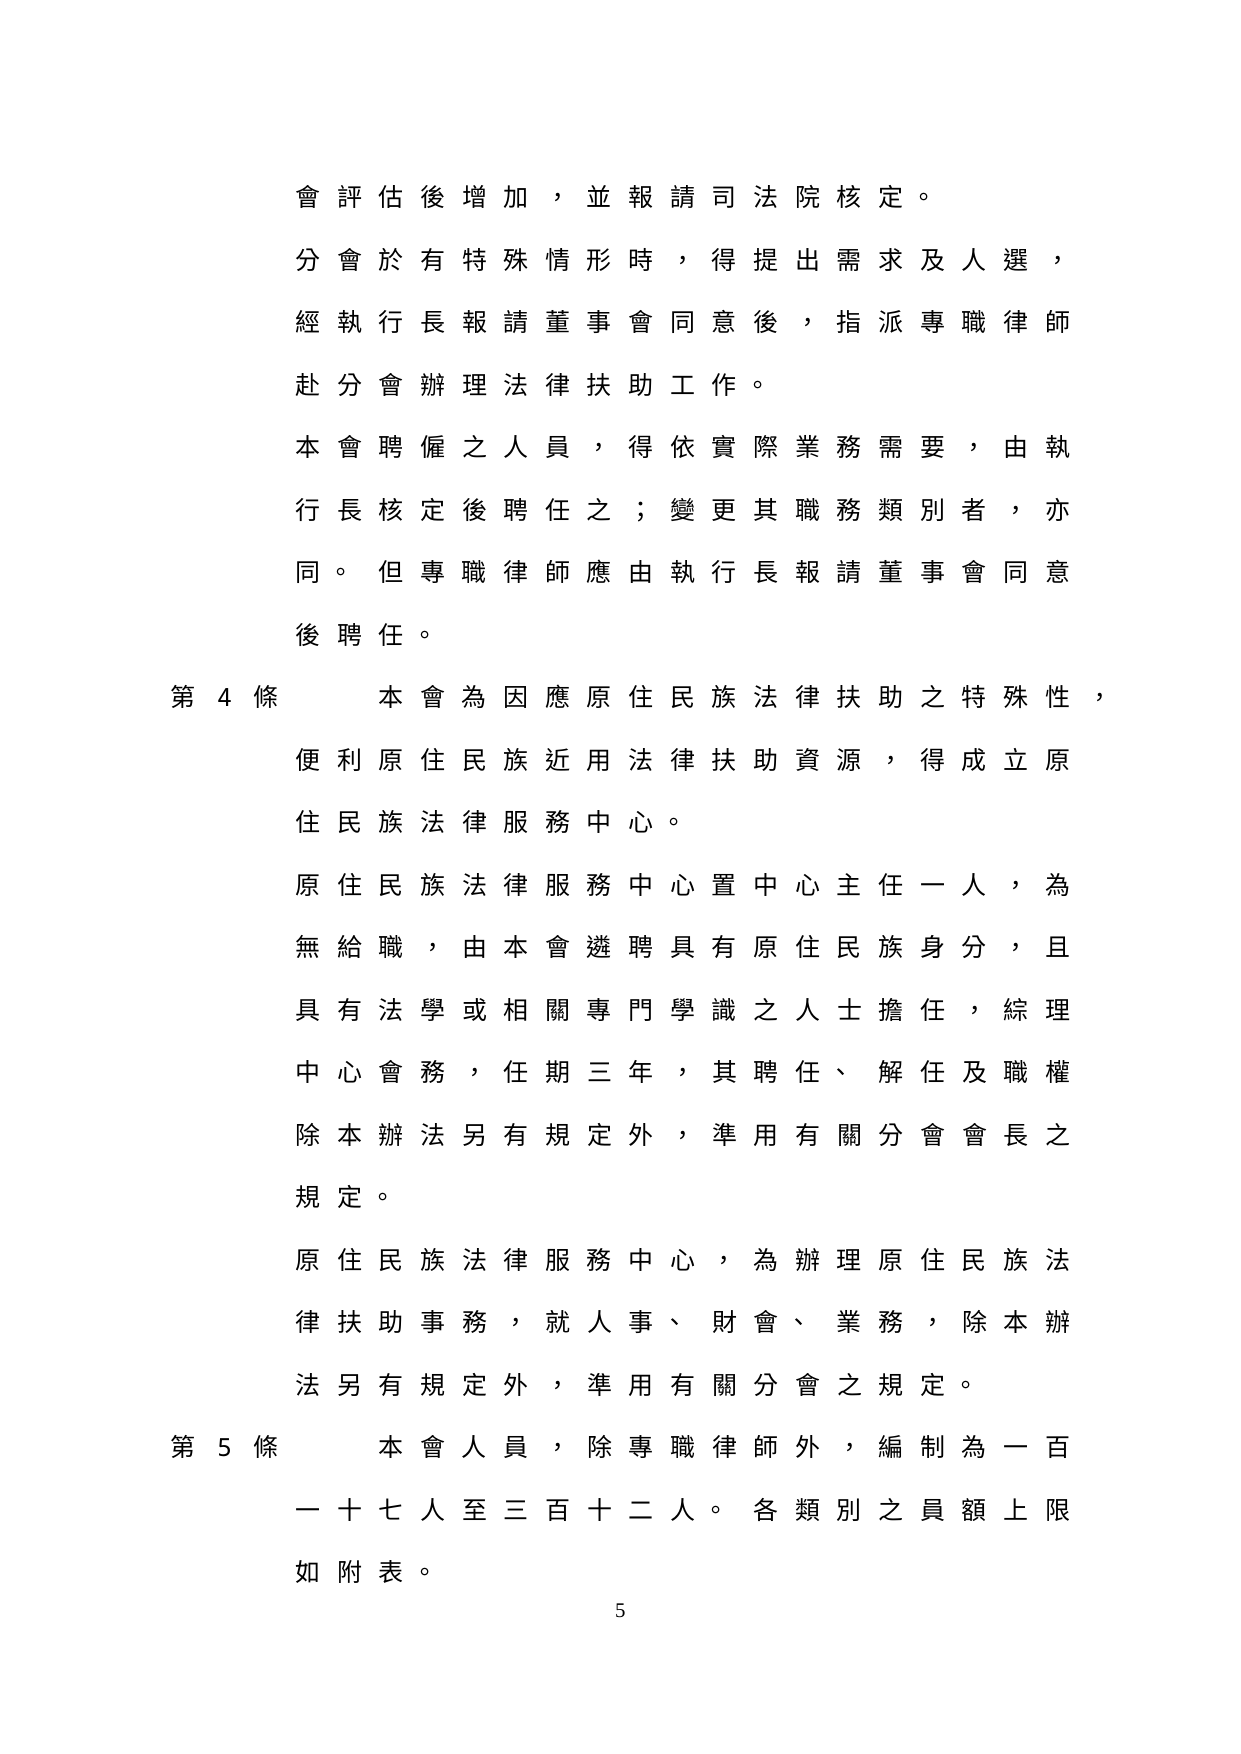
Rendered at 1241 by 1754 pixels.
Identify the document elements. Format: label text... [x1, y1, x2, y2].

text 第4條 本會為因應原住民族法律扶助之特殊性，便利原住民族近用法律扶助資源，得成立原住民族法律服務中心。 [162, 654, 1078, 842]
text 原住民族法律服務中心置中心主任一人，為無給職，由本會遴聘具有原住民族身分，且具有法學或相關專門學識之人士擔任，綜理中心會務，任期三年，其聘任、解任及職權除本辦法另有規定外，準用有關分會會長之規定。 [265, 842, 1078, 1217]
text 本會聘僱之人員，得依實際業務需要，由執行長核定後聘任之；變更其職務類別者，亦同。但專職律師應由執行長報請董事會同意後聘任。 [265, 404, 1078, 654]
text 第5條 本會人員，除專職律師外，編制為一百一十七人至三百十二人。各類別之員額上限如附表。 [162, 1404, 1078, 1592]
text 會評估後增加，並報請司法院核定。 [265, 154, 1078, 217]
text 分會於有特殊情形時，得提出需求及人選，經執行長報請董事會同意後，指派專職律師赴分會辦理法律扶助工作。 [265, 217, 1078, 404]
text 原住民族法律服務中心，為辦理原住民族法律扶助事務，就人事、財會、業務，除本辦法另有規定外，準用有關分會之規定。 [265, 1217, 1078, 1404]
